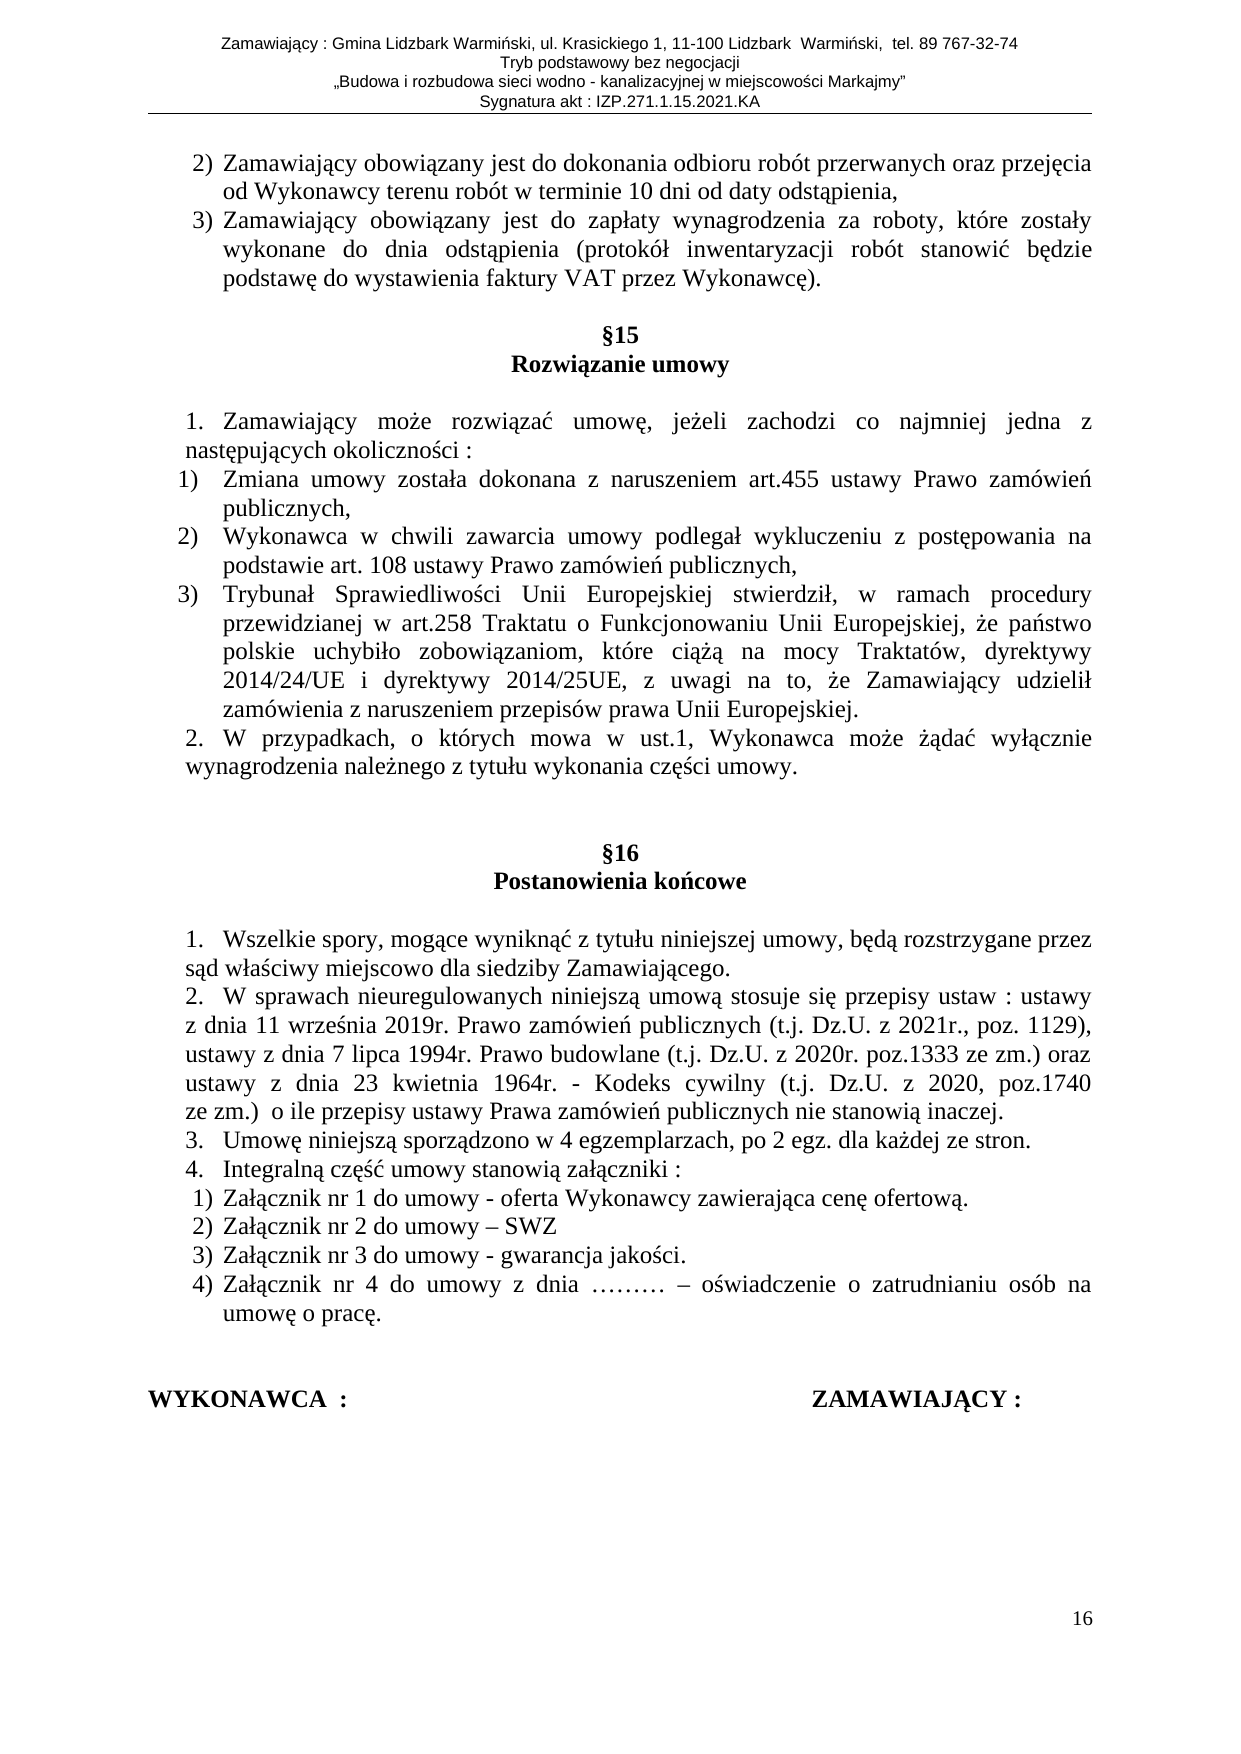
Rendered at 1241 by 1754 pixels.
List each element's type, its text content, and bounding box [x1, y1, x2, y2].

list W przypadkach, o których mowa w ust.1, Wykonawca może żądać wyłącznie wynagrodzenia należnego z tytułu wykonania części umowy. [185, 723, 1093, 780]
list Wykonawca w chwili zawarcia umowy podlegał wykluczeniu z postępowania na podstawie art. 108 ustawy Prawo zamówień publicznych, [177, 521, 1093, 579]
list Załącznik nr 2 do umowy – SWZ [192, 1211, 1093, 1240]
text §16 [148, 838, 1093, 866]
text WYKONAWCA : ZAMAWIAJĄCY : [148, 1384, 1093, 1413]
list Wszelkie spory, mogące wyniknąć z tytułu niniejszej umowy, będą rozstrzygane przez sąd właściwy miejscowo dla siedziby Zamawiającego. [185, 924, 1093, 981]
text §15 [148, 320, 1093, 349]
list Załącznik nr 4 do umowy z dnia ……… – oświadczenie o zatrudnianiu osób na umowę o pracę. [192, 1269, 1093, 1326]
list Zamawiający obowiązany jest do dokonania odbioru robót przerwanych oraz przejęcia od Wykonawcy terenu robót w terminie 10 dni od daty odstąpienia, [192, 148, 1093, 205]
list Zamawiający może rozwiązać umowę, jeżeli zachodzi co najmniej jedna z następujących okoliczności : [185, 406, 1093, 464]
list Zmiana umowy została dokonana z naruszeniem art.455 ustawy Prawo zamówień publicznych, [177, 464, 1093, 521]
list Trybunał Sprawiedliwości Unii Europejskiej stwierdził, w ramach procedury przewidzianej w art.258 Traktatu o Funkcjonowaniu Unii Europejskiej, że państwo polskie uchybiło zobowiązaniom, które ciążą na mocy Traktatów, dyrektywy 2014/24/UE i dyrektywy 2014/25UE, z uwagi na to, że Zamawiający udzielił zamówienia z naruszeniem przepisów prawa Unii Europejskiej. [177, 579, 1093, 723]
list Załącznik nr 3 do umowy - gwarancja jakości. [192, 1240, 1093, 1269]
list Załącznik nr 1 do umowy - oferta Wykonawcy zawierająca cenę ofertową. [192, 1183, 1093, 1211]
list W sprawach nieuregulowanych niniejszą umową stosuje się przepisy ustaw : ustawy z dnia 11 września 2019r. Prawo zamówień publicznych (t.j. Dz.U. z 2021r., poz. 1129), ustawy z dnia 7 lipca 1994r. Prawo budowlane (t.j. Dz.U. z 2020r. poz.1333 ze zm.) oraz ustawy z dnia 23 kwietnia 1964r. - Kodeks cywilny (t.j. Dz.U. z 2020, poz.1740 ze zm.) o ile przepisy ustawy Prawa zamówień publicznych nie stanowią inaczej. [185, 981, 1093, 1125]
text Rozwiązanie umowy [148, 349, 1093, 378]
list Umowę niniejszą sporządzono w 4 egzemplarzach, po 2 egz. dla każdej ze stron. [185, 1125, 1093, 1154]
list Zamawiający obowiązany jest do zapłaty wynagrodzenia za roboty, które zostały wykonane do dnia odstąpienia (protokół inwentaryzacji robót stanowić będzie podstawę do wystawienia faktury VAT przez Wykonawcę). [192, 205, 1093, 291]
list Integralną część umowy stanowią załączniki : [185, 1154, 1093, 1183]
text Postanowienia końcowe [148, 866, 1093, 895]
